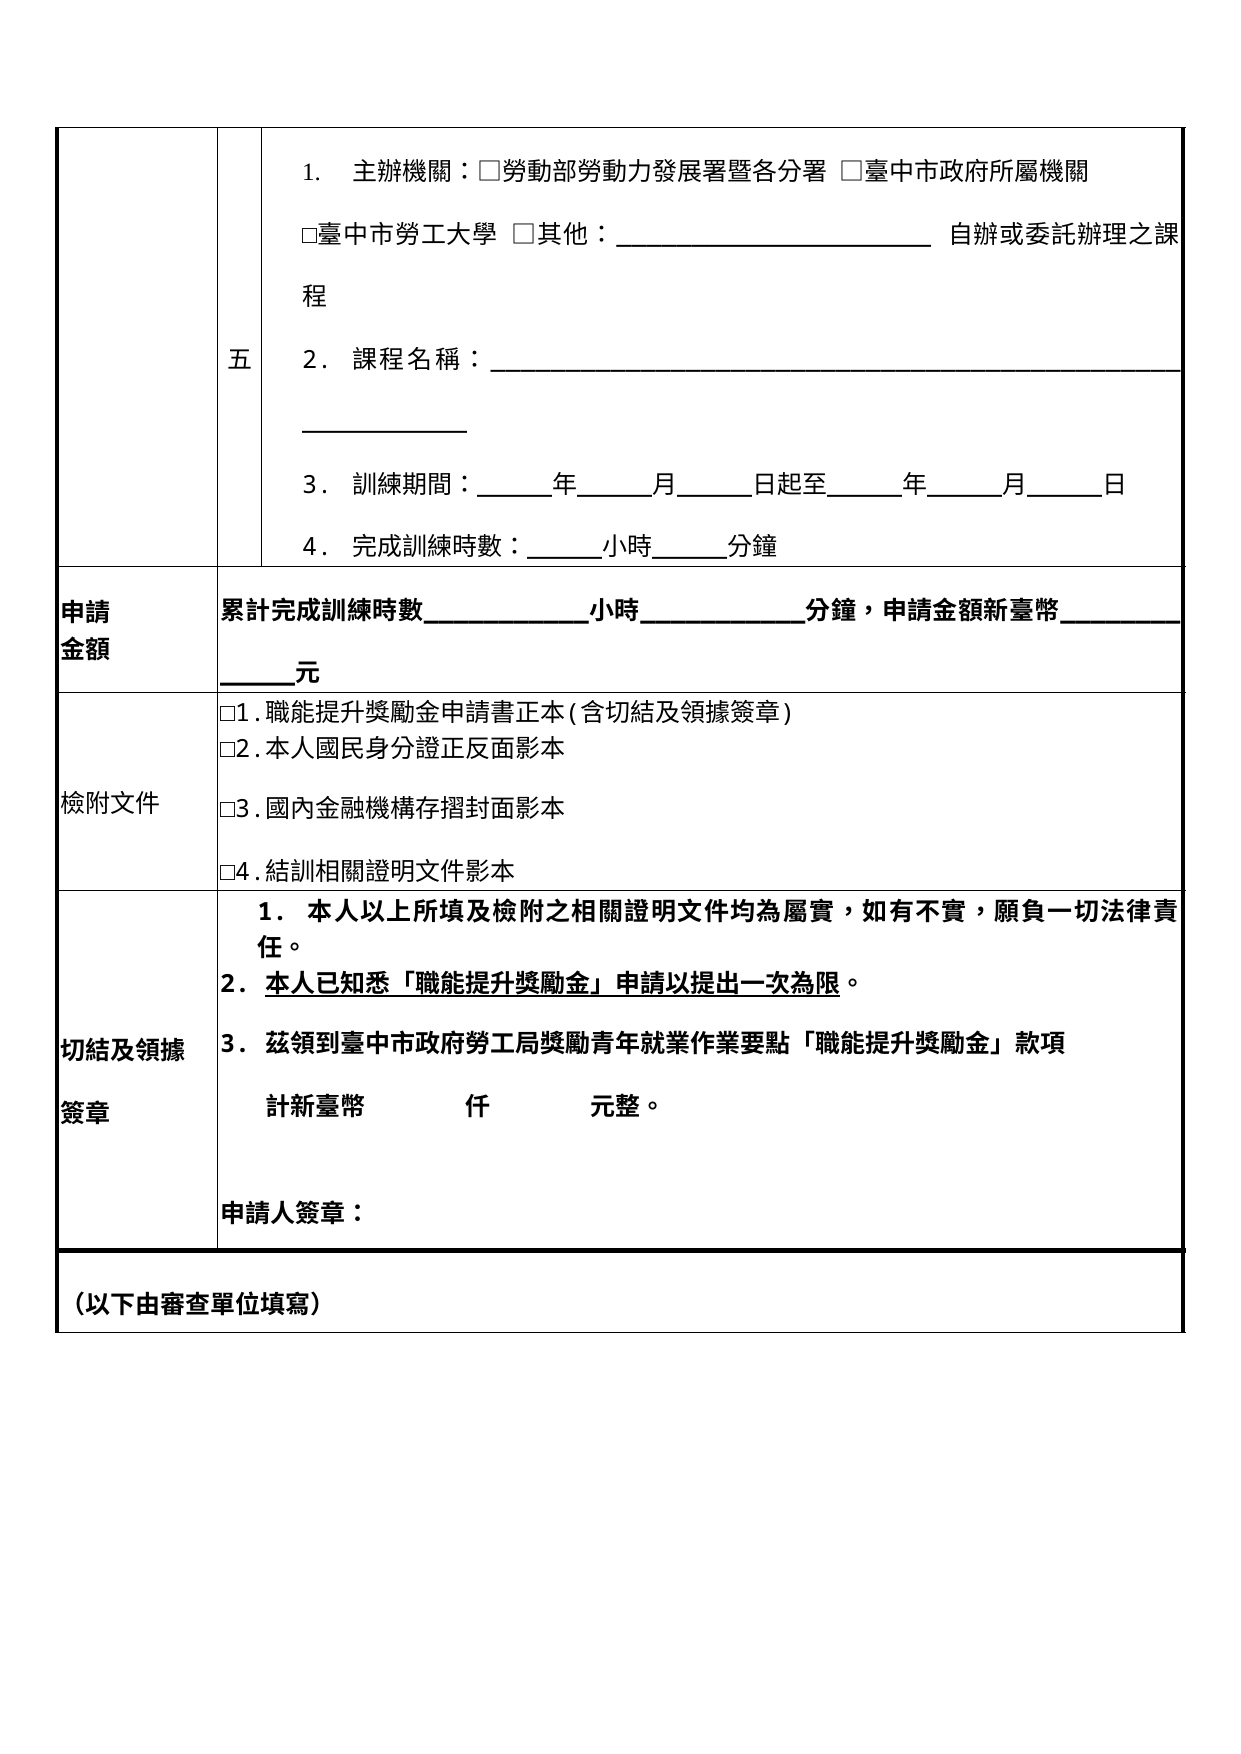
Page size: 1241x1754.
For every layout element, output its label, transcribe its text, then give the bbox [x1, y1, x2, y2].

table_cell 累計完成訓練時數___________小時___________分鐘，申請金額新臺幣_____________元 [218, 567, 1181, 692]
table_cell 本人以上所填及檢附之相關證明文件均為屬實，如有不實，願負一切法律責任。 2. 本人已知悉「職能提升獎勵金」申請以提出一次為限。 3. 茲領到臺中市政府勞工局獎勵青年就業作業要點「職能提升獎勵金」款項 計新臺幣 仟 元整。 申請人簽章： [218, 891, 1181, 1248]
table_cell [59, 128, 217, 566]
table_cell 主辦機關：□勞動部勞動力發展署暨各分署 □臺中市政府所屬機關 □臺中市勞工大學 □其他：_____________________ 自辦或委託辦理之課程 課程名稱：_________________________________________________________ 訓練期間：_____年_____月_____日起至_____年_____月_____日 完成訓練時數：_____小時_____分鐘 [262, 128, 1181, 566]
table_cell □1.職能提升獎勵金申請書正本(含切結及領據簽章) □2.本人國民身分證正反面影本 □3.國內金融機構存摺封面影本 □4.結訓相關證明文件影本 [218, 693, 1181, 890]
table_cell 檢附文件 [59, 693, 217, 890]
table_cell 切結及領據 簽章 [59, 891, 217, 1248]
table_cell 五 [218, 128, 261, 566]
table_cell （以下由審查單位填寫） [59, 1253, 1181, 1332]
table_cell 申請 金額 [59, 567, 217, 692]
